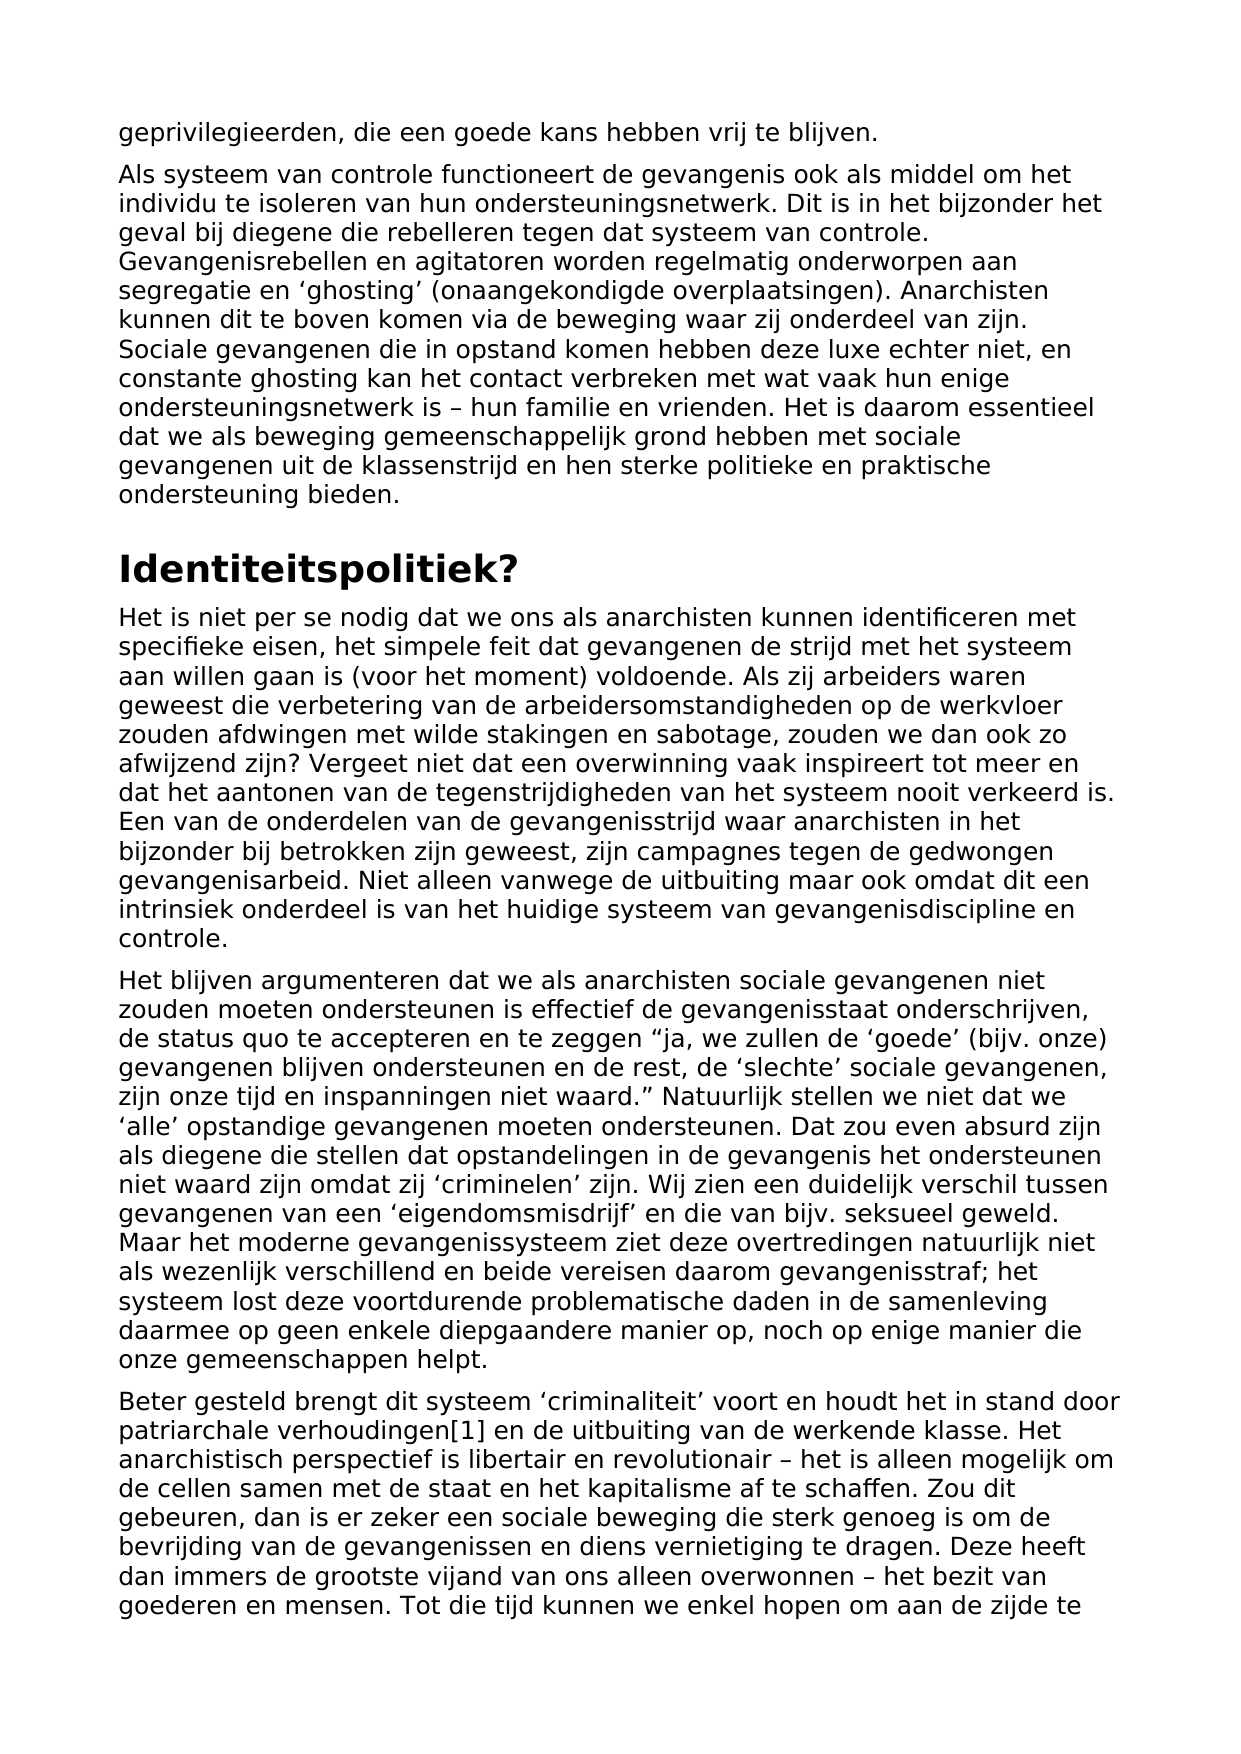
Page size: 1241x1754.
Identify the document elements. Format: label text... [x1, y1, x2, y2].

text Beter gesteld brengt dit systeem ‘criminaliteit’ voort en houdt het in stand door patriarchale verhoudingen[1] en de uitbuiting van de werkende klasse. Het anarchistisch perspectief is libertair en revolutionair – het is alleen mogelijk om de cellen samen met de staat en het kapitalisme af te schaffen. Zou dit gebeuren, dan is er zeker een sociale beweging die sterk genoeg is om de bevrijding van de gevangenissen en diens vernietiging te dragen. Deze heeft dan immers de grootste vijand van ons alleen overwonnen – het bezit van goederen en mensen. Tot die tijd kunnen we enkel hopen om aan de zijde te [118, 1387, 1122, 1620]
text Het is niet per se nodig dat we ons als anarchisten kunnen identificeren met specifieke eisen, het simpele feit dat gevangenen de strijd met het systeem aan willen gaan is (voor het moment) voldoende. Als zij arbeiders waren geweest die verbetering van de arbeidersomstandigheden op de werkvloer zouden afdwingen met wilde stakingen en sabotage, zouden we dan ook zo afwijzend zijn? Vergeet niet dat een overwinning vaak inspireert tot meer en dat het aantonen van de tegenstrijdigheden van het systeem nooit verkeerd is. Een van de onderdelen van de gevangenisstrijd waar anarchisten in het bijzonder bij betrokken zijn geweest, zijn campagnes tegen de gedwongen gevangenisarbeid. Niet alleen vanwege de uitbuiting maar ook omdat dit een intrinsiek onderdeel is van het huidige systeem van gevangenisdiscipline en controle. [118, 603, 1122, 953]
text Het blijven argumenteren dat we als anarchisten sociale gevangenen niet zouden moeten ondersteunen is effectief de gevangenisstaat onderschrijven, de status quo te accepteren en te zeggen “ja, we zullen de ‘goede’ (bijv. onze) gevangenen blijven ondersteunen en de rest, de ‘slechte’ sociale gevangenen, zijn onze tijd en inspanningen niet waard.” Natuurlijk stellen we niet dat we ‘alle’ opstandige gevangenen moeten ondersteunen. Dat zou even absurd zijn als diegene die stellen dat opstandelingen in de gevangenis het ondersteunen niet waard zijn omdat zij ‘criminelen’ zijn. Wij zien een duidelijk verschil tussen gevangenen van een ‘eigendomsmisdrijf’ en die van bijv. seksueel geweld. Maar het moderne gevangenissysteem ziet deze overtredingen natuurlijk niet als wezenlijk verschillend en beide vereisen daarom gevangenisstraf; het systeem lost deze voortdurende problematische daden in de samenleving daarmee op geen enkele diepgaandere manier op, noch op enige manier die onze gemeenschappen helpt. [118, 966, 1122, 1374]
text geprivilegieerden, die een goede kans hebben vrij te blijven. [118, 118, 1122, 147]
subtitle Identiteitspolitiek? [118, 547, 1122, 591]
text Als systeem van controle functioneert de gevangenis ook als middel om het individu te isoleren van hun ondersteuningsnetwerk. Dit is in het bijzonder het geval bij diegene die rebelleren tegen dat systeem van controle. Gevangenisrebellen en agitatoren worden regelmatig onderworpen aan segregatie en ‘ghosting’ (onaangekondigde overplaatsingen). Anarchisten kunnen dit te boven komen via de beweging waar zij onderdeel van zijn. Sociale gevangenen die in opstand komen hebben deze luxe echter niet, en constante ghosting kan het contact verbreken met wat vaak hun enige ondersteuningsnetwerk is – hun familie en vrienden. Het is daarom essentieel dat we als beweging gemeenschappelijk grond hebben met sociale gevangenen uit de klassenstrijd en hen sterke politieke en praktische ondersteuning bieden. [118, 160, 1122, 510]
